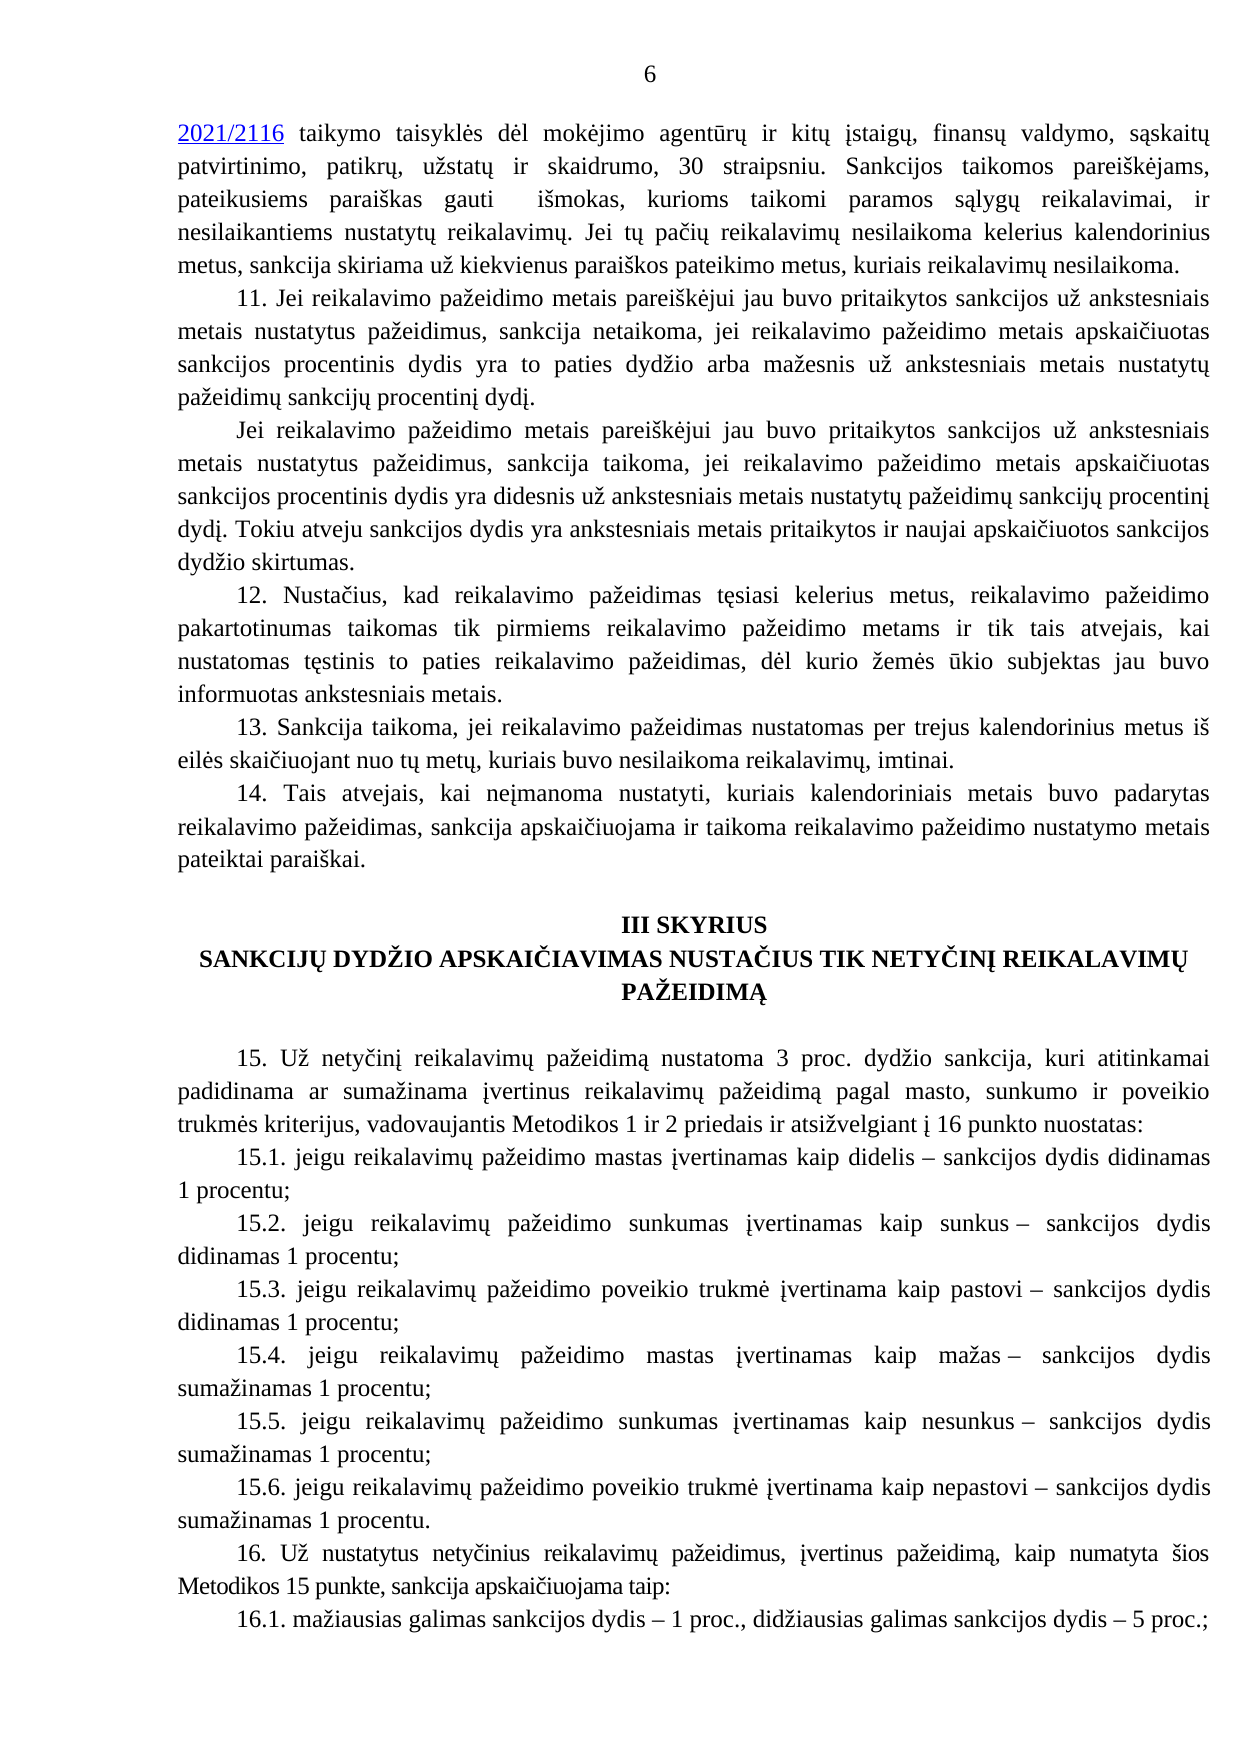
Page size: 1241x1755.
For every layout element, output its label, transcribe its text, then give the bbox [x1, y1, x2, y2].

text 14. Tais atvejais, kai neįmanoma nustatyti, kuriais kalendoriniais metais buvo padarytas reikalavimo pažeidimas, sankcija apskaičiuojama ir taikoma reikalavimo pažeidimo nustatymo metais pateiktai paraiškai. [177, 778, 1211, 873]
text 15.6. jeigu reikalavimų pažeidimo poveikio trukmė įvertinama kaip nepastovi – sankcijos dydis sumažinamas 1 procentu. [177, 1472, 1211, 1534]
text III SKYRIUS [177, 911, 1211, 939]
text 16. Už nustatytus netyčinius reikalavimų pažeidimus, įvertinus pažeidimą, kaip numatyta šios Metodikos 15 punkte, sankcija apskaičiuojama taip: [177, 1538, 1211, 1600]
text 13. Sankcija taikoma, jei reikalavimo pažeidimas nustatomas per trejus kalendorinius metus iš eilės skaičiuojant nuo tų metų, kuriais buvo nesilaikoma reikalavimų, imtinai. [177, 712, 1211, 774]
text SANKCIJŲ dydžio APSKAIČIAVIMAS NUSTAČIUS TIK netyčinį REIKALAVIMŲ PAŽEIDIMą [177, 944, 1211, 1005]
text Jei reikalavimo pažeidimo metais pareiškėjui jau buvo pritaikytos sankcijos už ankstesniais metais nustatytus pažeidimus, sankcija taikoma, jei reikalavimo pažeidimo metais apskaičiuotas sankcijos procentinis dydis yra didesnis už ankstesniais metais nustatytų pažeidimų sankcijų procentinį dydį. Tokiu atveju sankcijos dydis yra ankstesniais metais pritaikytos ir naujai apskaičiuotos sankcijos dydžio skirtumas. [177, 415, 1211, 576]
text 12. Nustačius, kad reikalavimo pažeidimas tęsiasi kelerius metus, reikalavimo pažeidimo pakartotinumas taikomas tik pirmiems reikalavimo pažeidimo metams ir tik tais atvejais, kai nustatomas tęstinis to paties reikalavimo pažeidimas, dėl kurio žemės ūkio subjektas jau buvo informuotas ankstesniais metais. [177, 580, 1211, 708]
text 11. Jei reikalavimo pažeidimo metais pareiškėjui jau buvo pritaikytos sankcijos už ankstesniais metais nustatytus pažeidimus, sankcija netaikoma, jei reikalavimo pažeidimo metais apskaičiuotas sankcijos procentinis dydis yra to paties dydžio arba mažesnis už ankstesniais metais nustatytų pažeidimų sankcijų procentinį dydį. [177, 283, 1211, 411]
text 16.1. mažiausias galimas sankcijos dydis – 1 proc., didžiausias galimas sankcijos dydis – 5 proc.; [177, 1604, 1211, 1633]
text 15.1. jeigu reikalavimų pažeidimo mastas įvertinamas kaip didelis – sankcijos dydis didinamas 1 procentu; [177, 1142, 1211, 1203]
text 15.2. jeigu reikalavimų pažeidimo sunkumas įvertinamas kaip sunkus – sankcijos dydis didinamas 1 procentu; [177, 1208, 1211, 1269]
text 15.5. jeigu reikalavimų pažeidimo sunkumas įvertinamas kaip nesunkus – sankcijos dydis sumažinamas 1 procentu; [177, 1406, 1211, 1468]
text 2021/2116 taikymo taisyklės dėl mokėjimo agentūrų ir kitų įstaigų, finansų valdymo, sąskaitų patvirtinimo, patikrų, užstatų ir skaidrumo, 30 straipsniu. Sankcijos taikomos pareiškėjams, pateikusiems paraiškas gauti išmokas, kurioms taikomi paramos sąlygų reikalavimai, ir nesilaikantiems nustatytų reikalavimų. Jei tų pačių reikalavimų nesilaikoma kelerius kalendorinius metus, sankcija skiriama už kiekvienus paraiškos pateikimo metus, kuriais reikalavimų nesilaikoma. [177, 118, 1211, 279]
text 15.4. jeigu reikalavimų pažeidimo mastas įvertinamas kaip mažas – sankcijos dydis sumažinamas 1 procentu; [177, 1340, 1211, 1402]
text 15. Už netyčinį reikalavimų pažeidimą nustatoma 3 proc. dydžio sankcija, kuri atitinkamai padidinama ar sumažinama įvertinus reikalavimų pažeidimą pagal masto, sunkumo ir poveikio trukmės kriterijus, vadovaujantis Metodikos 1 ir 2 priedais ir atsižvelgiant į 16 punkto nuostatas: [177, 1043, 1211, 1137]
text 15.3. jeigu reikalavimų pažeidimo poveikio trukmė įvertinama kaip pastovi – sankcijos dydis didinamas 1 procentu; [177, 1274, 1211, 1336]
